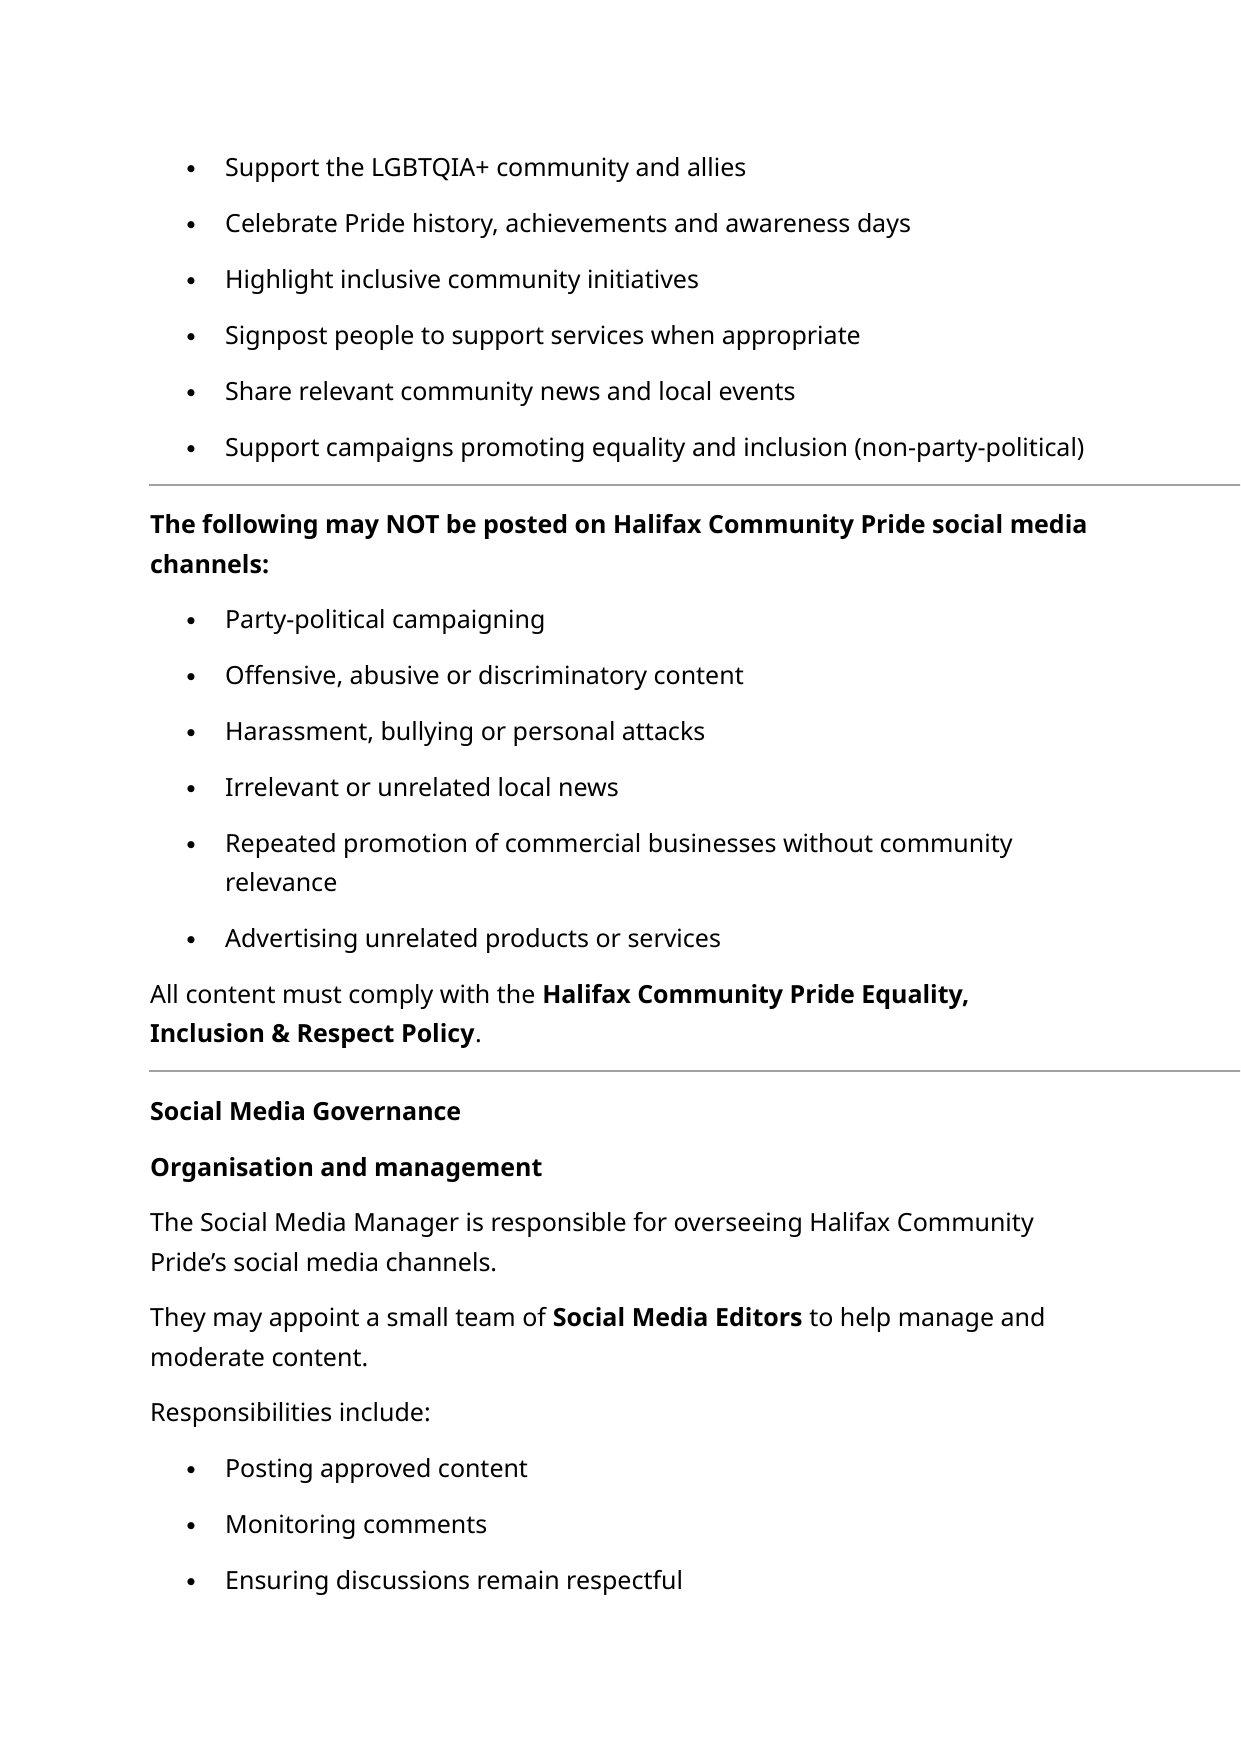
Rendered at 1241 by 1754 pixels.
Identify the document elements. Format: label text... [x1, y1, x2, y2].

text They may appoint a small team of Social Media Editors to help manage and moderate content. [150, 1300, 1090, 1373]
list Repeated promotion of commercial businesses without community relevance [187, 825, 1090, 899]
list Share relevant community news and local events [187, 373, 1090, 407]
text Responsibilities include: [150, 1395, 1090, 1429]
list Offensive, abusive or discriminatory content [187, 658, 1090, 692]
list Irrelevant or unrelated local news [187, 769, 1090, 804]
list Harassment, bullying or personal attacks [187, 714, 1090, 748]
list Monitoring comments [187, 1507, 1090, 1541]
list Signpost people to support services when appropriate [187, 317, 1090, 352]
list Support campaigns promoting equality and inclusion (non-party-political) [187, 429, 1090, 463]
text Social Media Governance [150, 1093, 1090, 1127]
text Organisation and management [150, 1149, 1090, 1183]
text The Social Media Manager is responsible for overseeing Halifax Community Pride’s social media channels. [150, 1205, 1090, 1278]
list Support the LGBTQIA+ community and allies [187, 150, 1090, 184]
list Posting approved content [187, 1451, 1090, 1485]
list Highlight inclusive community initiatives [187, 262, 1090, 296]
list Party-political campaigning [187, 602, 1090, 636]
list Advertising unrelated products or services [187, 920, 1090, 954]
text The following may NOT be posted on Halifax Community Pride social media channels: [150, 507, 1090, 580]
list Ensuring discussions remain respectful [187, 1562, 1090, 1597]
list Celebrate Pride history, achievements and awareness days [187, 206, 1090, 240]
text All content must comply with the Halifax Community Pride Equality, Inclusion & Respect Policy. [150, 976, 1090, 1049]
